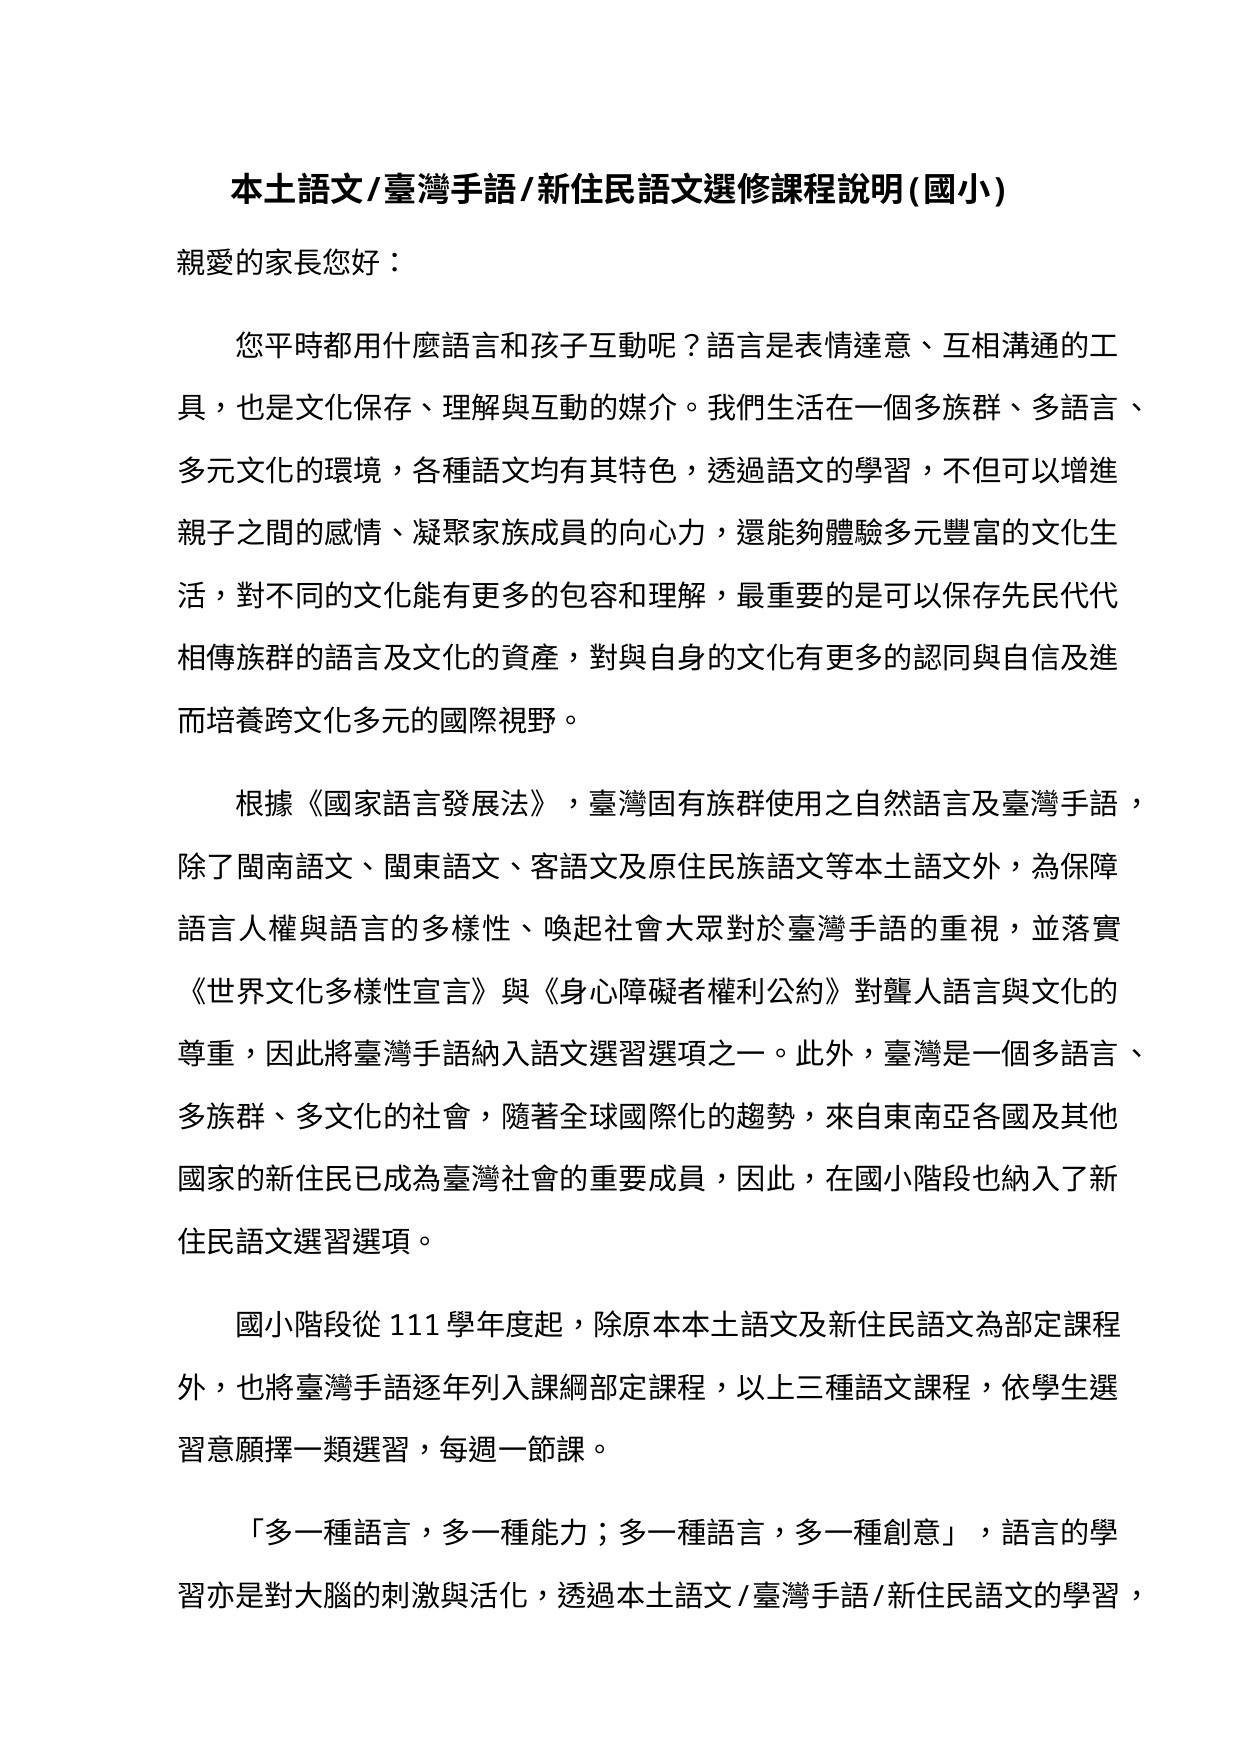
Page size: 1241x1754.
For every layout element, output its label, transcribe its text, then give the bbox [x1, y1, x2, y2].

text 親愛的家長您好： [118, 219, 1122, 281]
text 根據《國家語言發展法》，臺灣固有族群使用之自然語言及臺灣手語，除了閩南語文、閩東語文、客語文及原住民族語文等本土語文外，為保障語言人權與語言的多樣性、喚起社會大眾對於臺灣手語的重視，並落實《世界文化多樣性宣言》與《身心障礙者權利公約》對聾人語言與文化的尊重，因此將臺灣手語納入語文選習選項之一。此外，臺灣是一個多語言、多族群、多文化的社會，隨著全球國際化的趨勢，來自東南亞各國及其他國家的新住民已成為臺灣社會的重要成員，因此，在國小階段也納入了新住民語文選習選項。 [177, 760, 1122, 1260]
text 「多一種語言，多一種能力；多一種語言，多一種創意」，語言的學習亦是對大腦的刺激與活化，透過本土語文/臺灣手語/新住民語文的學習，對於其他領域的學習都會有實質的助益。目前本土語言流失速度非常快，語言文化等無形資產保存不易，期盼我們一起來努力，讓各種需要傳承的語言，得以在學校教育深耕。 [177, 1489, 1122, 1614]
text 本土語文/臺灣手語/新住民語文選修課程說明(國小) [118, 146, 1122, 208]
text 國小階段從111學年度起，除原本本土語文及新住民語文為部定課程外，也將臺灣手語逐年列入課綱部定課程，以上三種語文課程，依學生選習意願擇一類選習，每週一節課。 [177, 1281, 1122, 1469]
text 您平時都用什麼語言和孩子互動呢？語言是表情達意、互相溝通的工具，也是文化保存、理解與互動的媒介。我們生活在一個多族群、多語言、多元文化的環境，各種語文均有其特色，透過語文的學習，不但可以增進親子之間的感情、凝聚家族成員的向心力，還能夠體驗多元豐富的文化生活，對不同的文化能有更多的包容和理解，最重要的是可以保存先民代代相傳族群的語言及文化的資產，對與自身的文化有更多的認同與自信及進而培養跨文化多元的國際視野。 [177, 302, 1122, 739]
